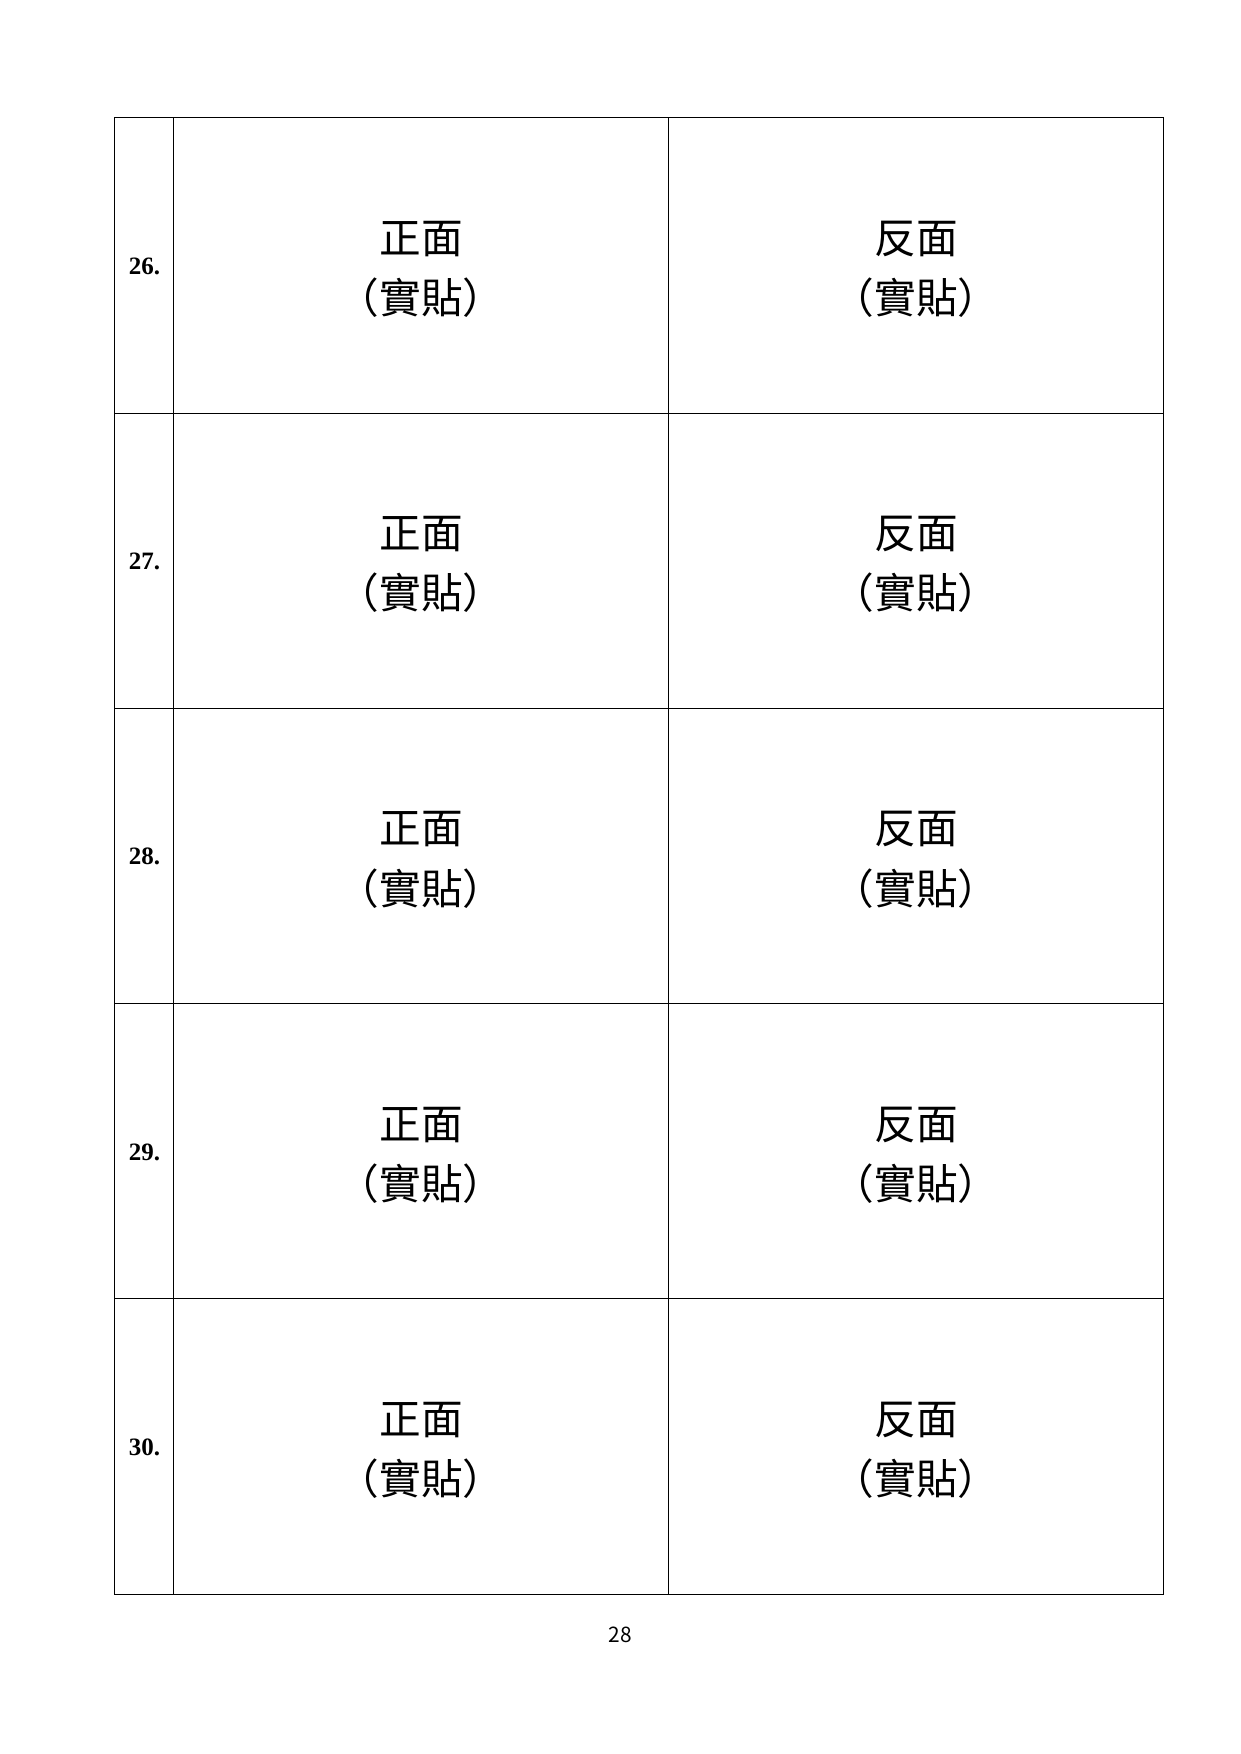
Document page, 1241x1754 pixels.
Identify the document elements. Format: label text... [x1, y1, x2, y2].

table_cell 反面 （實貼） [669, 709, 1163, 1003]
table_cell 反面 （實貼） [669, 1004, 1163, 1298]
table_cell 正面 （實貼） [174, 1004, 668, 1298]
table_cell 28. [115, 709, 173, 1003]
table_cell 27. [115, 414, 173, 708]
table_cell 反面 （實貼） [669, 1299, 1163, 1594]
table_cell 正面 （實貼） [174, 414, 668, 708]
table_cell 反面 （實貼） [669, 414, 1163, 708]
table_cell 正面 （實貼） [174, 1299, 668, 1594]
table_cell 26. [115, 118, 173, 412]
table_cell 29. [115, 1004, 173, 1298]
table_cell 30. [115, 1299, 173, 1594]
table_cell 反面 （實貼） [669, 118, 1163, 412]
table_cell 正面 （實貼） [174, 118, 668, 412]
table_cell 正面 （實貼） [174, 709, 668, 1003]
